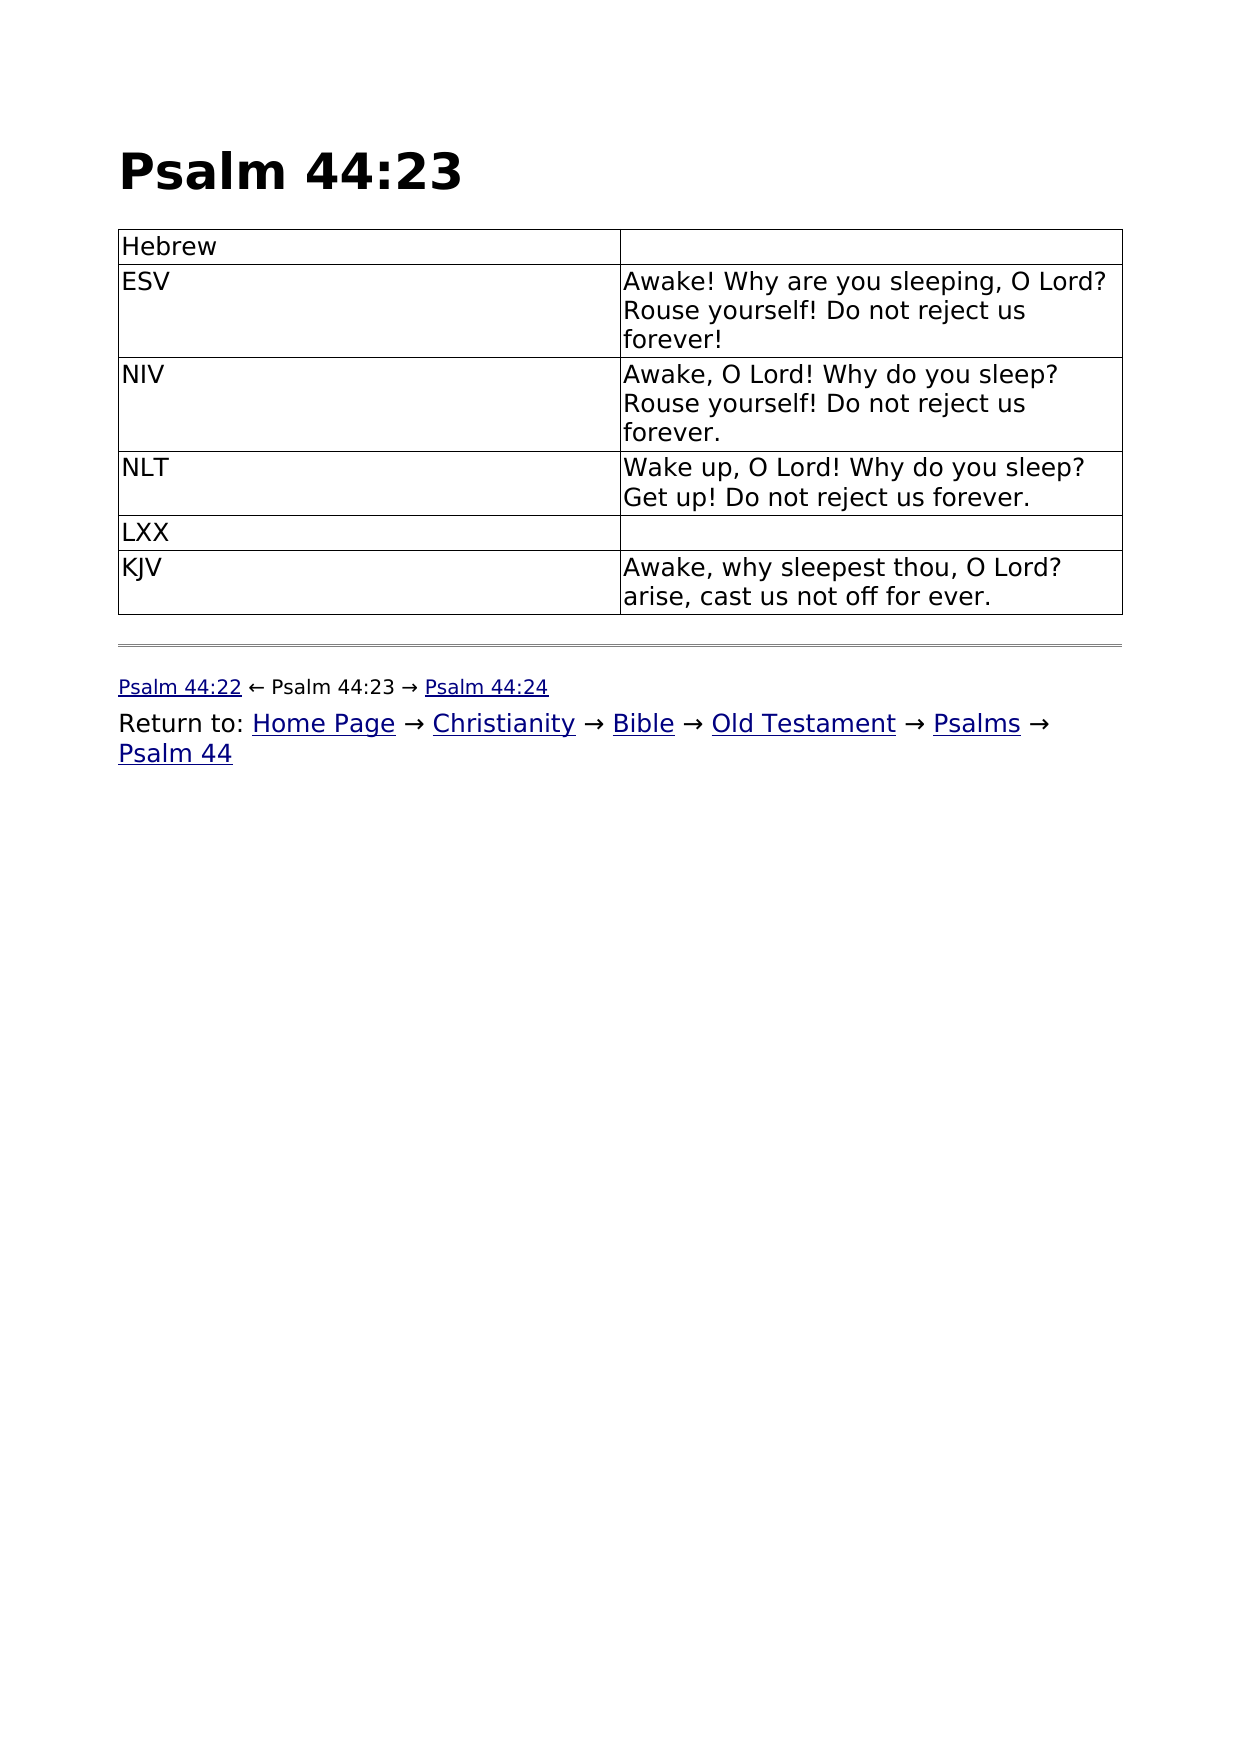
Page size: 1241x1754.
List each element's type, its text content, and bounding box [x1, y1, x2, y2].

table_cell Awake, O Lord! Why do you sleep? Rouse yourself! Do not reject us forever. [621, 358, 1122, 451]
table_cell Awake! Why are you sleeping, O Lord? Rouse yourself! Do not reject us forever! [621, 265, 1122, 357]
table_cell KJV [119, 551, 620, 614]
text Return to: Home Page → Christianity → Bible → Old Testament → Psalms → Psalm 44 [118, 709, 1122, 768]
table_header [621, 230, 1122, 264]
table_cell NIV [119, 358, 620, 451]
table_header Hebrew [119, 230, 620, 264]
table_cell [621, 516, 1122, 550]
table_cell ESV [119, 265, 620, 357]
table_cell Wake up, O Lord! Why do you sleep? Get up! Do not reject us forever. [621, 452, 1122, 515]
table_cell Awake, why sleepest thou, O Lord? arise, cast us not off for ever. [621, 551, 1122, 614]
table_cell NLT [119, 452, 620, 515]
table_cell LXX [119, 516, 620, 550]
text Psalm 44:22 ← Psalm 44:23 → Psalm 44:24 [118, 676, 1122, 709]
subtitle Psalm 44:23 [118, 143, 1122, 201]
